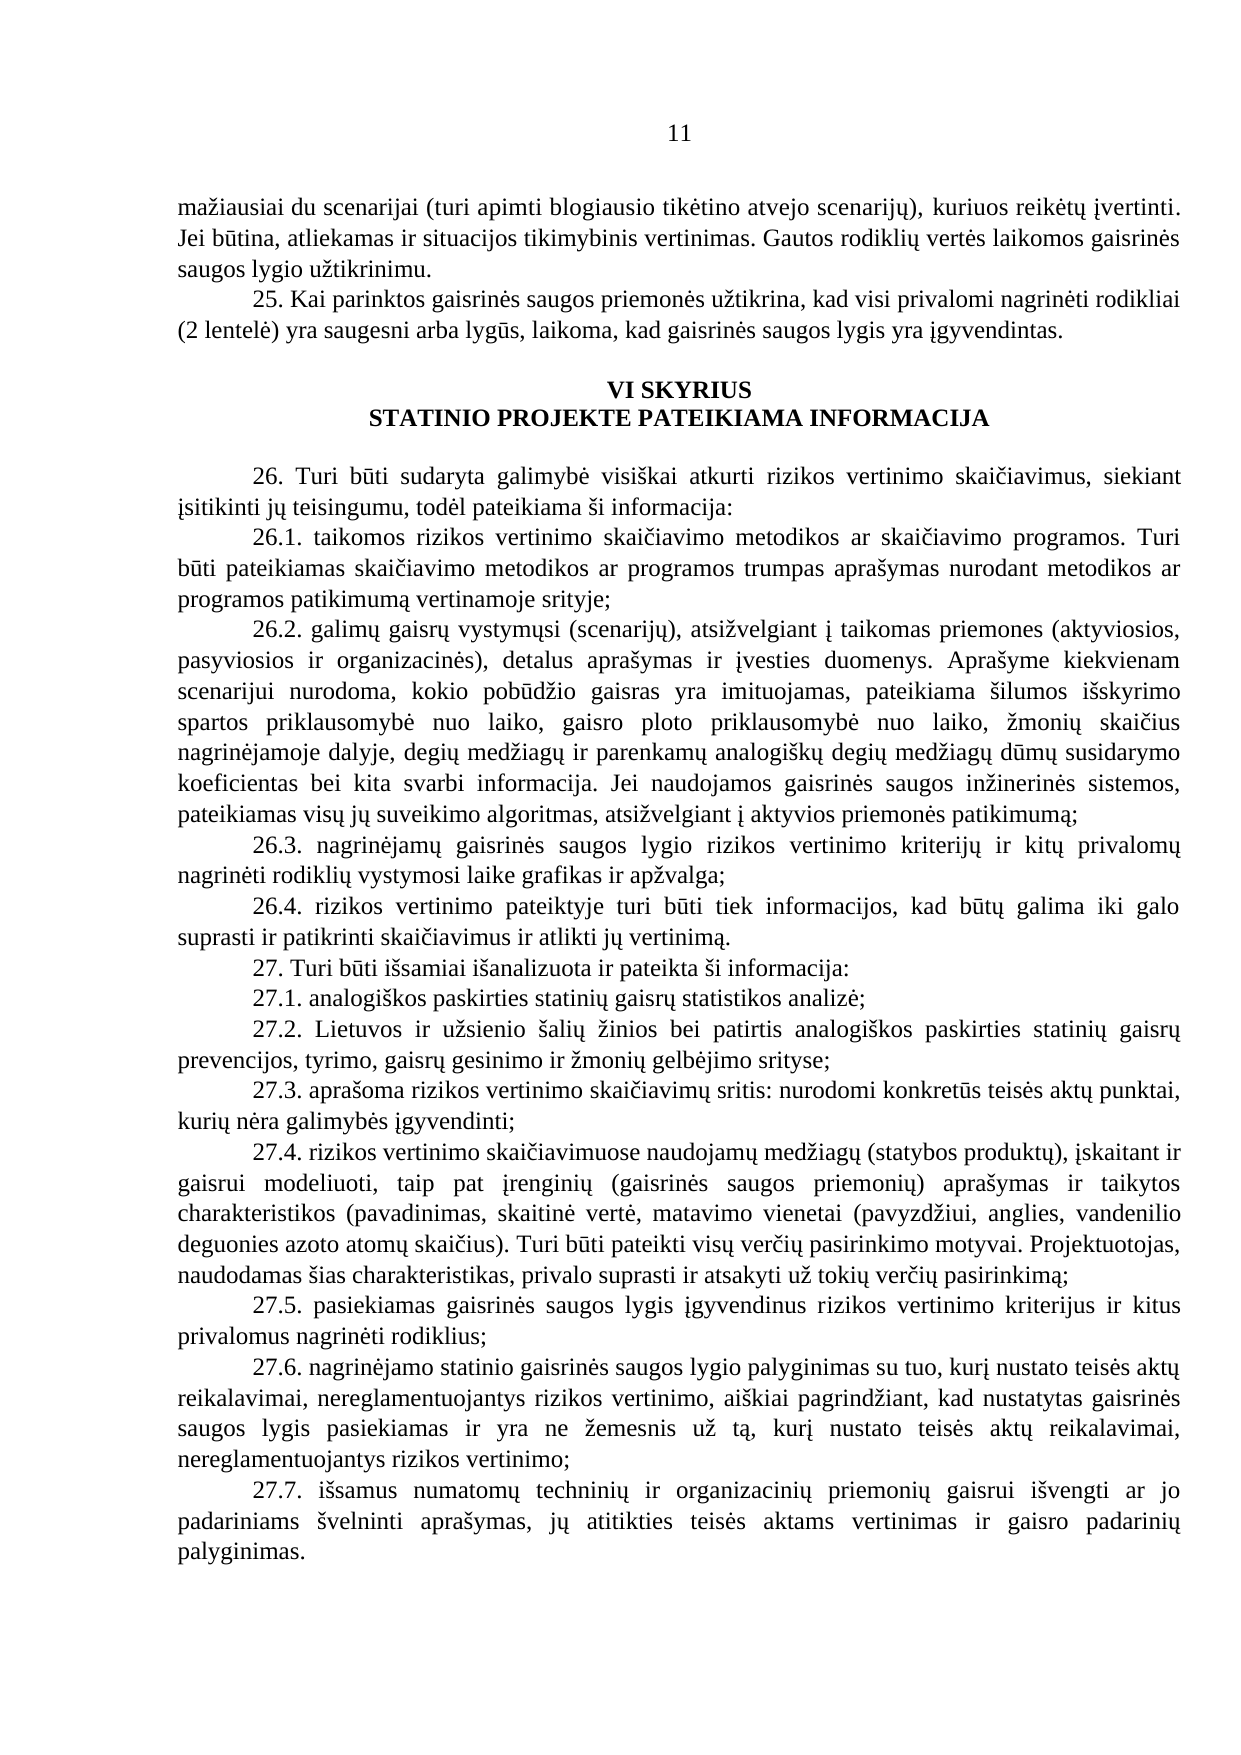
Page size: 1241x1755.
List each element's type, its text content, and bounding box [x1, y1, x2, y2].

text 26.4. rizikos vertinimo pateiktyje turi būti tiek informacijos, kad būtų galima iki galo suprasti ir patikrinti skaičiavimus ir atlikti jų vertinimą. [177, 891, 1181, 951]
text 27.2. Lietuvos ir užsienio šalių žinios bei patirtis analogiškos paskirties statinių gaisrų prevencijos, tyrimo, gaisrų gesinimo ir žmonių gelbėjimo srityse; [177, 1014, 1181, 1073]
text 27.4. rizikos vertinimo skaičiavimuose naudojamų medžiagų (statybos produktų), įskaitant ir gaisrui modeliuoti, taip pat įrenginių (gaisrinės saugos priemonių) aprašymas ir taikytos charakteristikos (pavadinimas, skaitinė vertė, matavimo vienetai (pavyzdžiui, anglies, vandenilio deguonies azoto atomų skaičius). Turi būti pateikti visų verčių pasirinkimo motyvai. Projektuotojas, naudodamas šias charakteristikas, privalo suprasti ir atsakyti už tokių verčių pasirinkimą; [177, 1137, 1181, 1289]
text 27.5. pasiekiamas gaisrinės saugos lygis įgyvendinus rizikos vertinimo kriterijus ir kitus privalomus nagrinėti rodiklius; [177, 1291, 1181, 1350]
text 27.7. išsamus numatomų techninių ir organizacinių priemonių gaisrui išvengti ar jo padariniams švelninti aprašymas, jų atitikties teisės aktams vertinimas ir gaisro padarinių palyginimas. [177, 1475, 1181, 1565]
text 27. Turi būti išsamiai išanalizuota ir pateikta ši informacija: [177, 953, 1181, 981]
text VI SKYRIUS [177, 375, 1181, 403]
text 27.1. analogiškos paskirties statinių gaisrų statistikos analizė; [177, 983, 1181, 1012]
text 27.3. aprašoma rizikos vertinimo skaičiavimų sritis: nurodomi konkretūs teisės aktų punktai, kurių nėra galimybės įgyvendinti; [177, 1076, 1181, 1135]
text 26.1. taikomos rizikos vertinimo skaičiavimo metodikos ar skaičiavimo programos. Turi būti pateikiamas skaičiavimo metodikos ar programos trumpas aprašymas nurodant metodikos ar programos patikimumą vertinamoje srityje; [177, 522, 1181, 613]
text 27.6. nagrinėjamo statinio gaisrinės saugos lygio palyginimas su tuo, kurį nustato teisės aktų reikalavimai, nereglamentuojantys rizikos vertinimo, aiškiai pagrindžiant, kad nustatytas gaisrinės saugos lygis pasiekiamas ir yra ne žemesnis už tą, kurį nustato teisės aktų reikalavimai, nereglamentuojantys rizikos vertinimo; [177, 1352, 1181, 1473]
text 26.2. galimų gaisrų vystymųsi (scenarijų), atsižvelgiant į taikomas priemones (aktyviosios, pasyviosios ir organizacinės), detalus aprašymas ir įvesties duomenys. Aprašyme kiekvienam scenarijui nurodoma, kokio pobūdžio gaisras yra imituojamas, pateikiama šilumos išskyrimo spartos priklausomybė nuo laiko, gaisro ploto priklausomybė nuo laiko, žmonių skaičius nagrinėjamoje dalyje, degių medžiagų ir parenkamų analogiškų degių medžiagų dūmų susidarymo koeficientas bei kita svarbi informacija. Jei naudojamos gaisrinės saugos inžinerinės sistemos, pateikiamas visų jų suveikimo algoritmas, atsižvelgiant į aktyvios priemonės patikimumą; [177, 614, 1181, 828]
text mažiausiai du scenarijai (turi apimti blogiausio tikėtino atvejo scenarijų), kuriuos reikėtų įvertinti. Jei būtina, atliekamas ir situacijos tikimybinis vertinimas. Gautos rodiklių vertės laikomos gaisrinės saugos lygio užtikrinimu. [177, 192, 1181, 282]
text 26. Turi būti sudaryta galimybė visiškai atkurti rizikos vertinimo skaičiavimus, siekiant įsitikinti jų teisingumu, todėl pateikiama ši informacija: [177, 461, 1181, 520]
text 25. Kai parinktos gaisrinės saugos priemonės užtikrina, kad visi privalomi nagrinėti rodikliai (2 lentelė) yra saugesni arba lygūs, laikoma, kad gaisrinės saugos lygis yra įgyvendintas. [177, 284, 1181, 344]
text 26.3. nagrinėjamų gaisrinės saugos lygio rizikos vertinimo kriterijų ir kitų privalomų nagrinėti rodiklių vystymosi laike grafikas ir apžvalga; [177, 830, 1181, 889]
text STATINIO PROJEKTE PATEIKIAMA INFORMACIJA [177, 403, 1181, 432]
